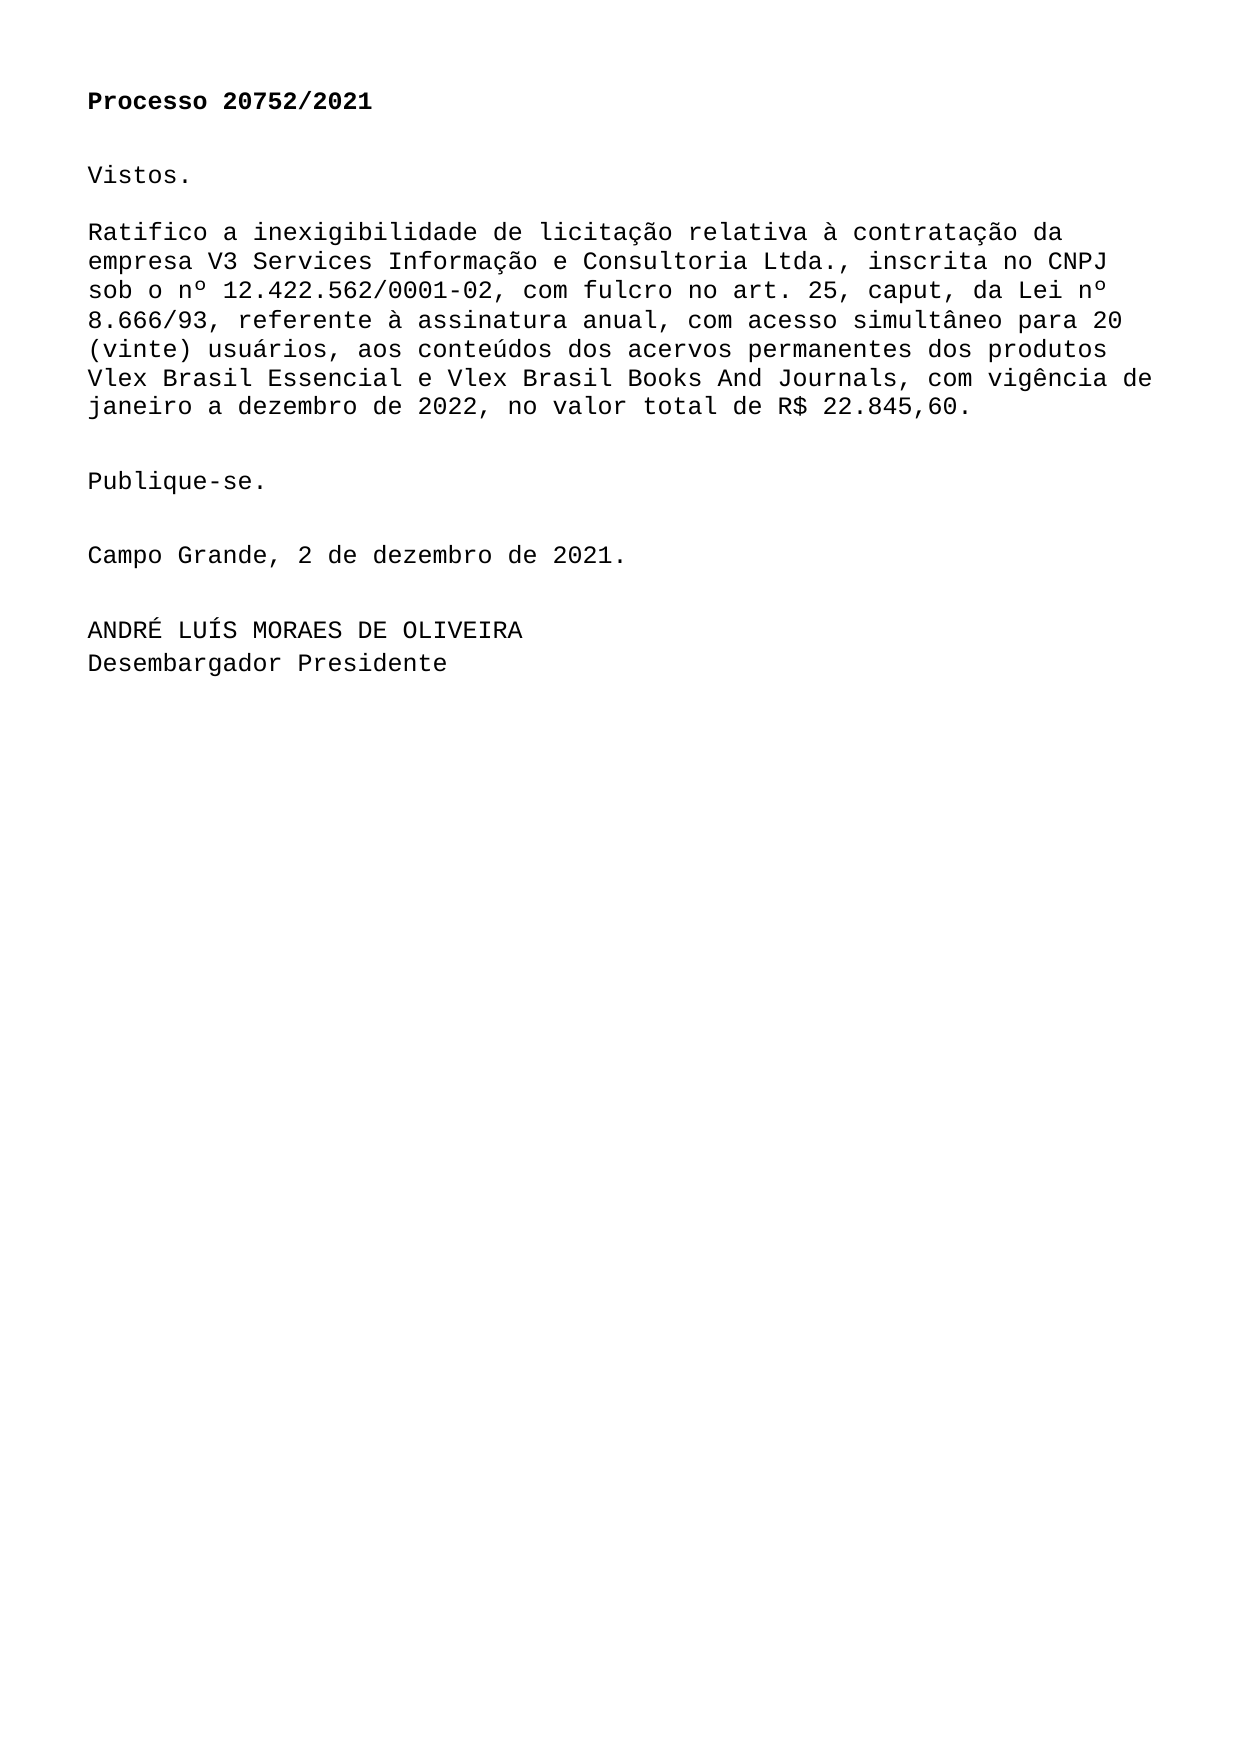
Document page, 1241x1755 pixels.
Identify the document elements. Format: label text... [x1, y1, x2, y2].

text empresa V3 Services Informação e Consultoria Ltda., inscrita no CNPJ [88, 249, 1241, 277]
text 8.666/93, referente à assinatura anual, com acesso simultâneo para 20 (vinte) usuários, aos conteúdos dos acervos permanentes dos produtos Vlex Brasil Essencial e Vlex Brasil Books And Journals, com vigência de janeiro a dezembro de 2022, no valor total de R$ 22.845,60. [87, 307, 1155, 422]
text Processo 20752/2021 [87, 88, 1241, 117]
text Campo Grande, 2 de dezembro de 2021. ANDRÉ LUÍS MORAES DE OLIVEIRA [87, 504, 630, 654]
text Publique-se. [87, 468, 1241, 497]
text Vistos. [87, 163, 1241, 191]
text Ratifico a inexigibilidade de licitação relativa à contratação da [88, 220, 1241, 248]
text sob o nº 12.422.562/0001-02, com fulcro no art. 25, caput, da Lei nº [88, 278, 1241, 306]
text Desembargador Presidente [87, 654, 1241, 675]
